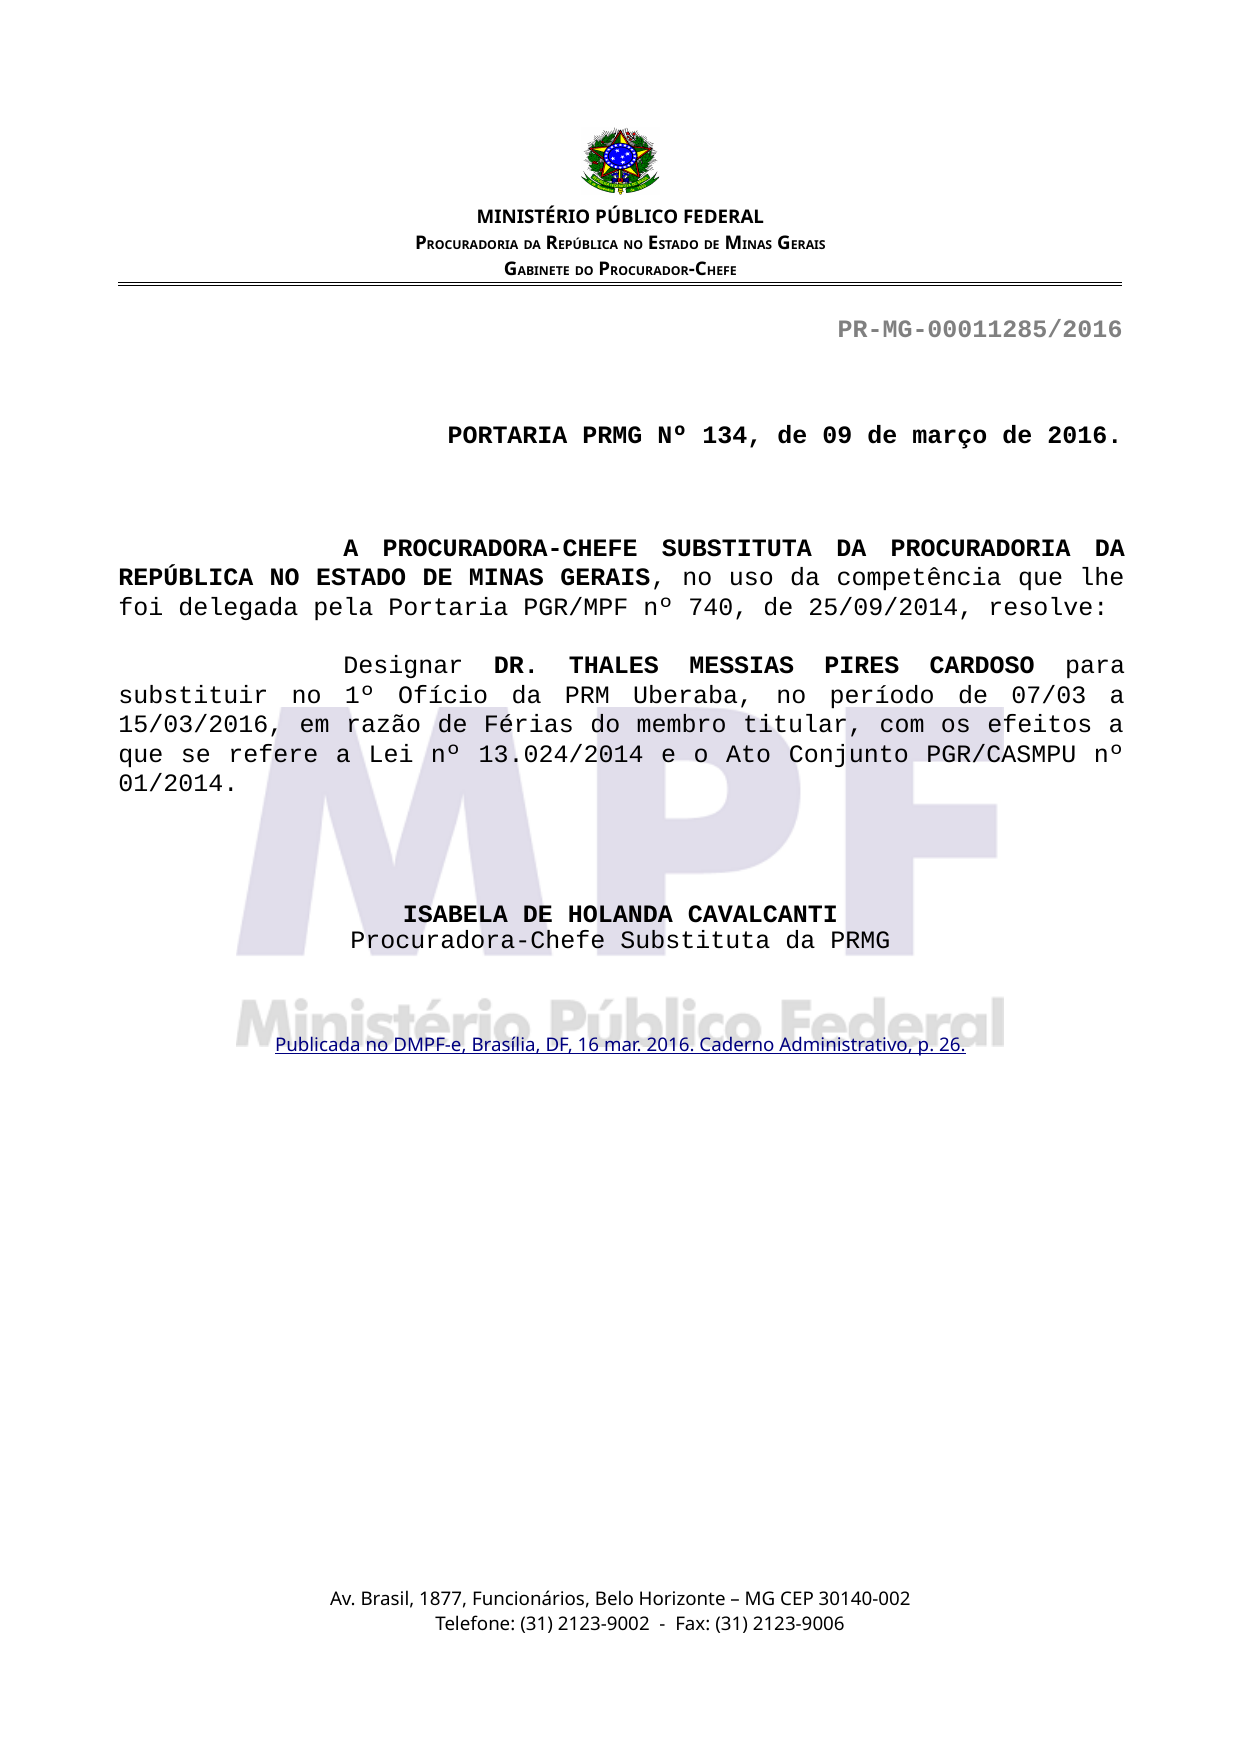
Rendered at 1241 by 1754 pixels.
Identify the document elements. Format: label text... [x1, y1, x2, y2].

picture [581, 127, 660, 195]
text PORTARIA PRMG Nº 134, de 09 de março de 2016. [118, 423, 1122, 448]
picture [236, 956, 1004, 1031]
picture [236, 798, 1004, 902]
text Publicada no DMPF-e, Brasília, DF, 16 mar. 2016. Caderno Administrativo, p. 26. [118, 1031, 1122, 1057]
text PR-MG-00011285/2016 [118, 314, 1122, 345]
text Procuradora-Chefe Substituta da PRMG [118, 927, 1122, 956]
text A PROCURADORA-CHEFE SUBSTITUTA DA PROCURADORIA DA REPÚBLICA NO ESTADO DE MINAS GERAIS, no uso da competência que lhe foi delegada pela Portaria PGR/MPF nº 740, de 25/09/2014, resolve: [118, 532, 1125, 621]
subtitle ISABELA DE HOLANDA CAVALCANTI [118, 902, 1122, 927]
text Designar DR. THALES MESSIAS PIRES CARDOSO para substituir no 1º Ofício da PRM Uberaba, no período de 07/03 a 15/03/2016, em razão de Férias do membro titular, com os efeitos a que se refere a Lei nº 13.024/2014 e o Ato Conjunto PGR/CASMPU nº 01/2014. [118, 650, 1125, 798]
